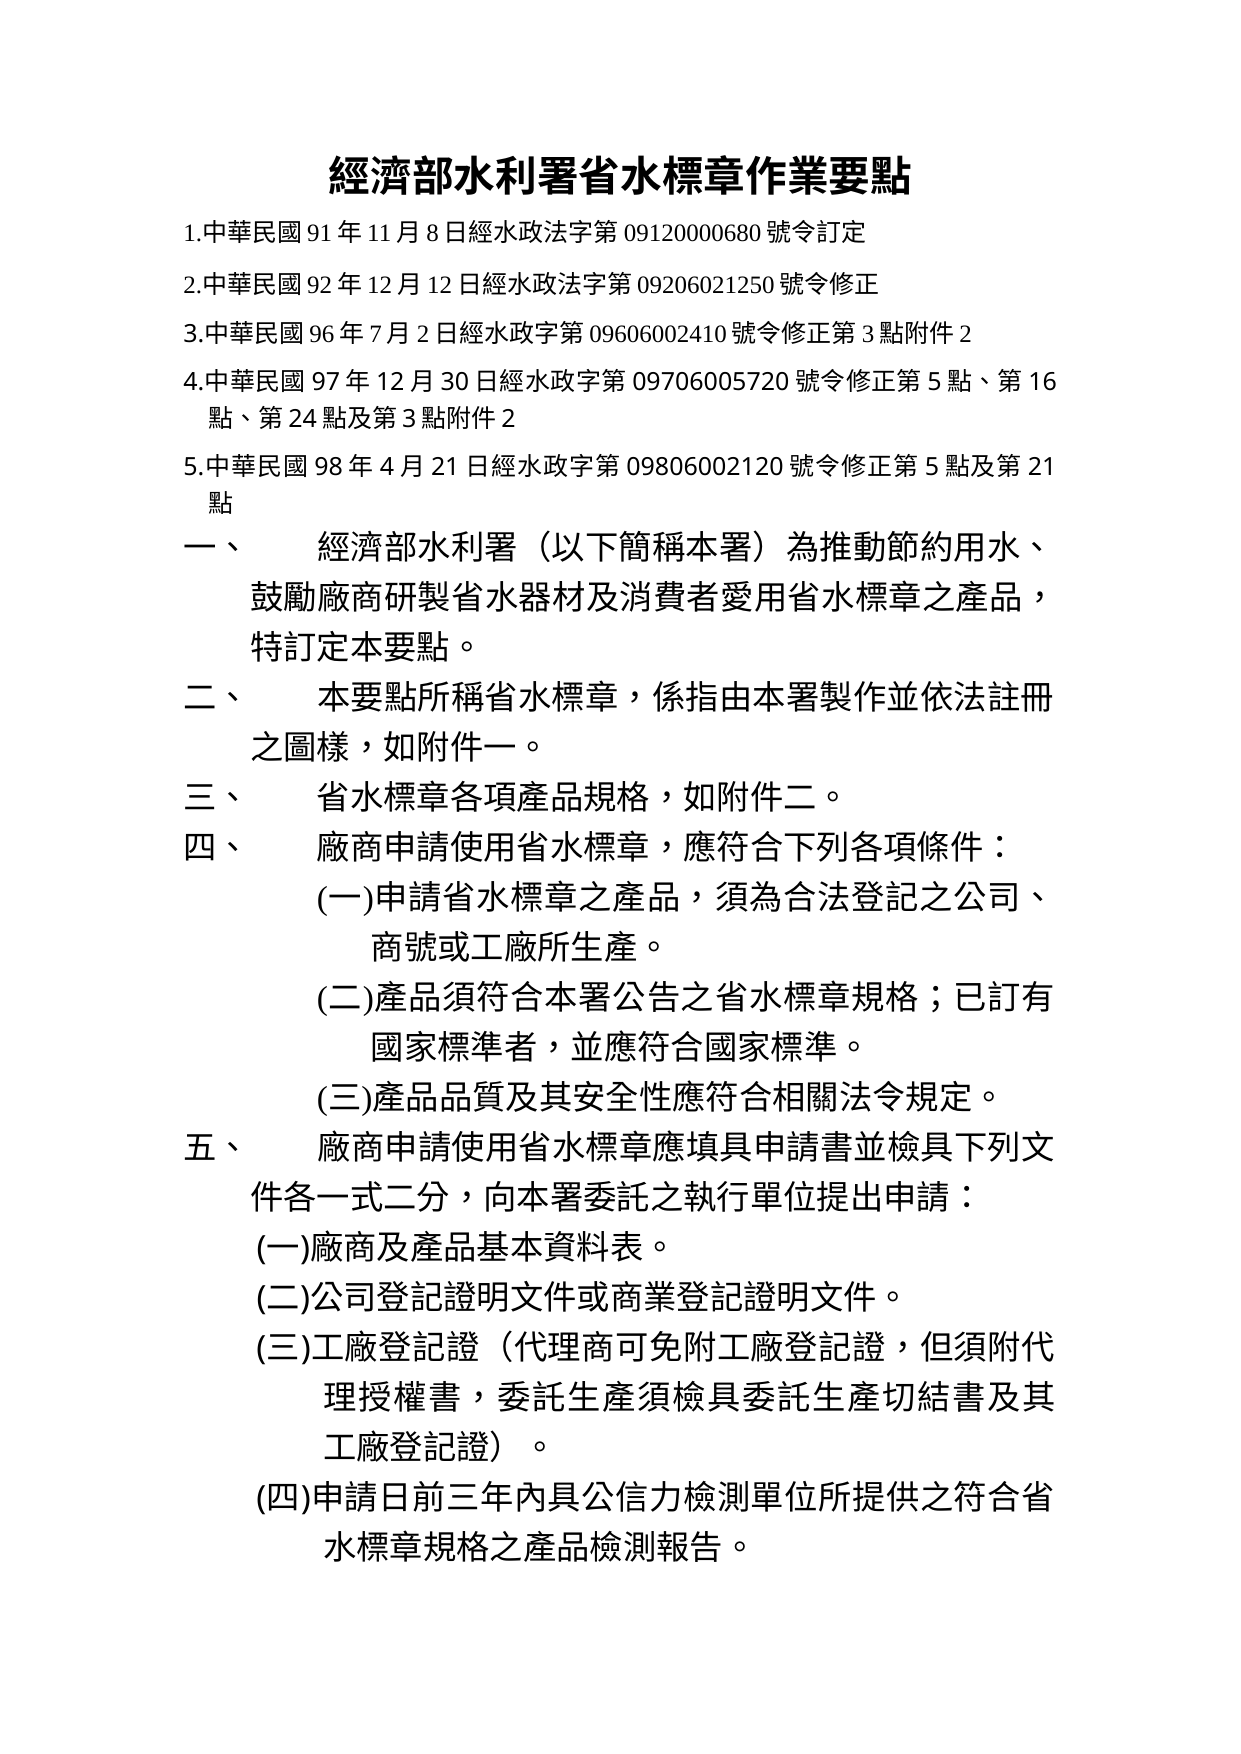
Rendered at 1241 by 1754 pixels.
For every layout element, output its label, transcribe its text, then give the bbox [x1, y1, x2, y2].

text (二)公司登記證明文件或商業登記證明文件。 [211, 1269, 1057, 1319]
text 三、 省水標章各項產品規格，如附件二。 [183, 769, 1057, 819]
text (三)工廠登記證（代理商可免附工廠登記證，但須附代理授權書，委託生產須檢具委託生產切結書及其 工廠登記證）。 [256, 1319, 1057, 1469]
text (一)申請省水標章之產品，須為合法登記之公司、商號或工廠所生產。 [317, 869, 1057, 969]
text (四)申請日前三年內具公信力檢測單位所提供之符合省水標章規格之產品檢測報告。 [256, 1469, 1057, 1569]
text 1.中華民國91年11月8日經水政法字第09120000680號令訂定 [183, 202, 1057, 252]
text 5.中華民國98年4月21日經水政字第09806002120號令修正第5點及第21點 [183, 447, 1057, 519]
text 3.中華民國96年7月2日經水政字第09606002410號令修正第3點附件2 [183, 313, 1057, 349]
text 2.中華民國92年12月12日經水政法字第09206021250號令修正 [183, 264, 1057, 301]
text 經濟部水利署省水標章作業要點 [183, 148, 1057, 202]
text (二)產品須符合本署公告之省水標章規格；已訂有國家標準者，並應符合國家標準。 [317, 969, 1057, 1069]
text 一、 經濟部水利署（以下簡稱本署）為推動節約用水、鼓勵廠商研製省水器材及消費者愛用省水標章之產品，特訂定本要點。 [183, 519, 1057, 669]
text 四、 廠商申請使用省水標章，應符合下列各項條件： [183, 819, 1057, 869]
text 二、 本要點所稱省水標章，係指由本署製作並依法註冊之圖樣，如附件一。 [183, 669, 1057, 769]
text 4.中華民國97年12月30日經水政字第09706005720號令修正第5點、第16點、第24點及第3點附件2 [183, 362, 1057, 434]
text (一)廠商及產品基本資料表。 [211, 1219, 1057, 1269]
text 五、 廠商申請使用省水標章應填具申請書並檢具下列文件各一式二分，向本署委託之執行單位提出申請： [183, 1119, 1057, 1219]
text (三)產品品質及其安全性應符合相關法令規定。 [317, 1069, 1057, 1119]
